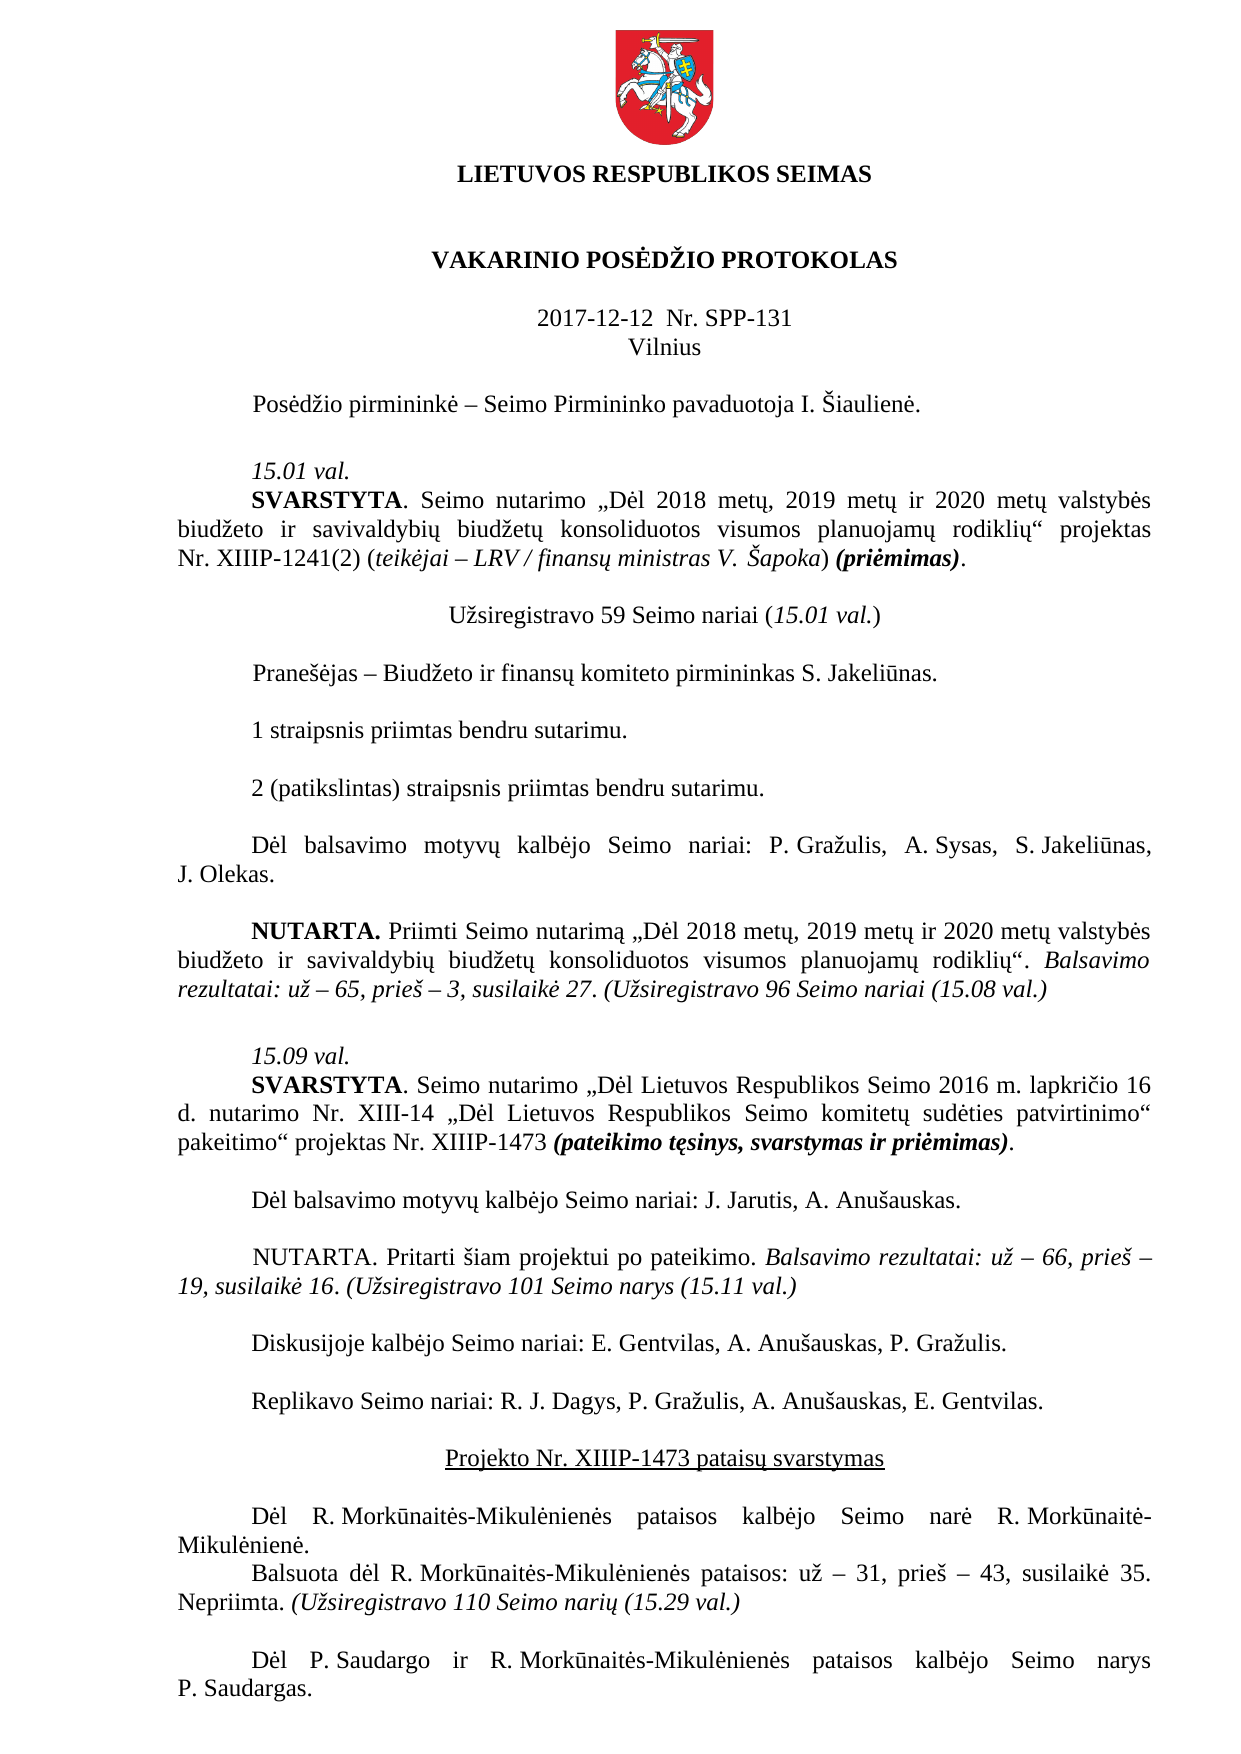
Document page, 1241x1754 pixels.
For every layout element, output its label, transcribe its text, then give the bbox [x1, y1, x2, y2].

text Lietuvos Respublikos Seimas [177, 159, 1152, 188]
text Balsuota dėl R. Morkūnaitės-Mikulėnienės pataisos: už – 31, prieš – 43, susilaikė 35. Nepriimta. (Užsiregistravo 110 Seimo narių (15.29 val.) [177, 1558, 1152, 1616]
text NUTARTA. Priimti Seimo nutarimą „Dėl 2018 metų, 2019 metų ir 2020 metų valstybės biudžeto ir savivaldybių biudžetų konsoliduotos visumos planuojamų rodiklių“. Balsavimo rezultatai: už – 65, prieš – 3, susilaikė 27. (Užsiregistravo 96 Seimo nariai (15.08 val.) [177, 916, 1152, 1003]
text Dėl R. Morkūnaitės-Mikulėnienės pataisos kalbėjo Seimo narė R. Morkūnaitė-Mikulėnienė. [177, 1501, 1152, 1558]
text Replikavo Seimo nariai: R. J. Dagys, P. Gražulis, A. Anušauskas, E. Gentvilas. [177, 1386, 1152, 1415]
text Dėl P. Saudargo ir R. Morkūnaitės-Mikulėnienės pataisos kalbėjo Seimo narys P. Saudargas. [177, 1645, 1152, 1702]
text SVARSTYTA. Seimo nutarimo „Dėl Lietuvos Respublikos Seimo 2016 m. lapkričio 16 d. nutarimo Nr. XIII-14 „Dėl Lietuvos Respublikos Seimo komitetų sudėties patvirtinimo“ pakeitimo“ projektas Nr. XIIIP-1473 (pateikimo tęsinys, svarstymas ir priėmimas). [177, 1070, 1152, 1156]
text Pranešėjas – Biudžeto ir finansų komiteto pirmininkas S. Jakeliūnas. [177, 658, 1152, 686]
text 2017-12-12 Nr. SPP-131 [177, 303, 1152, 332]
text Diskusijoje kalbėjo Seimo nariai: E. Gentvilas, A. Anušauskas, P. Gražulis. [177, 1328, 1152, 1357]
text Vilnius [177, 332, 1152, 361]
text 15.01 val. [177, 456, 1152, 485]
text VAKARINIO POSĖDŽIO PROTOKOLAS [177, 246, 1152, 274]
text Dėl balsavimo motyvų kalbėjo Seimo nariai: P. Gražulis, A. Sysas, S. Jakeliūnas, J. Olekas. [177, 830, 1152, 888]
subtitle Projekto Nr. XIIIP-1473 pataisų svarstymas [177, 1443, 1152, 1472]
text NUTARTA. Pritarti šiam projektui po pateikimo. Balsavimo rezultatai: už – 66, prieš – 19, susilaikė 16. (Užsiregistravo 101 Seimo narys (15.11 val.) [177, 1242, 1152, 1300]
text Užsiregistravo 59 Seimo nariai (15.01 val.) [177, 600, 1152, 629]
text 2 (patikslintas) straipsnis priimtas bendru sutarimu. [177, 773, 1152, 801]
text Dėl balsavimo motyvų kalbėjo Seimo nariai: J. Jarutis, A. Anušauskas. [177, 1185, 1152, 1213]
text Posėdžio pirmininkė – Seimo Pirmininko pavaduotoja I. Šiaulienė. [177, 389, 1152, 418]
text SVARSTYTA. Seimo nutarimo „Dėl 2018 metų, 2019 metų ir 2020 metų valstybės biudžeto ir savivaldybių biudžetų konsoliduotos visumos planuojamų rodiklių“ projektas Nr. XIIIP-1241(2) (teikėjai – LRV / finansų ministras V. Šapoka) (priėmimas). [177, 485, 1152, 571]
text 1 straipsnis priimtas bendru sutarimu. [177, 715, 1152, 744]
text 15.09 val. [177, 1041, 1152, 1070]
